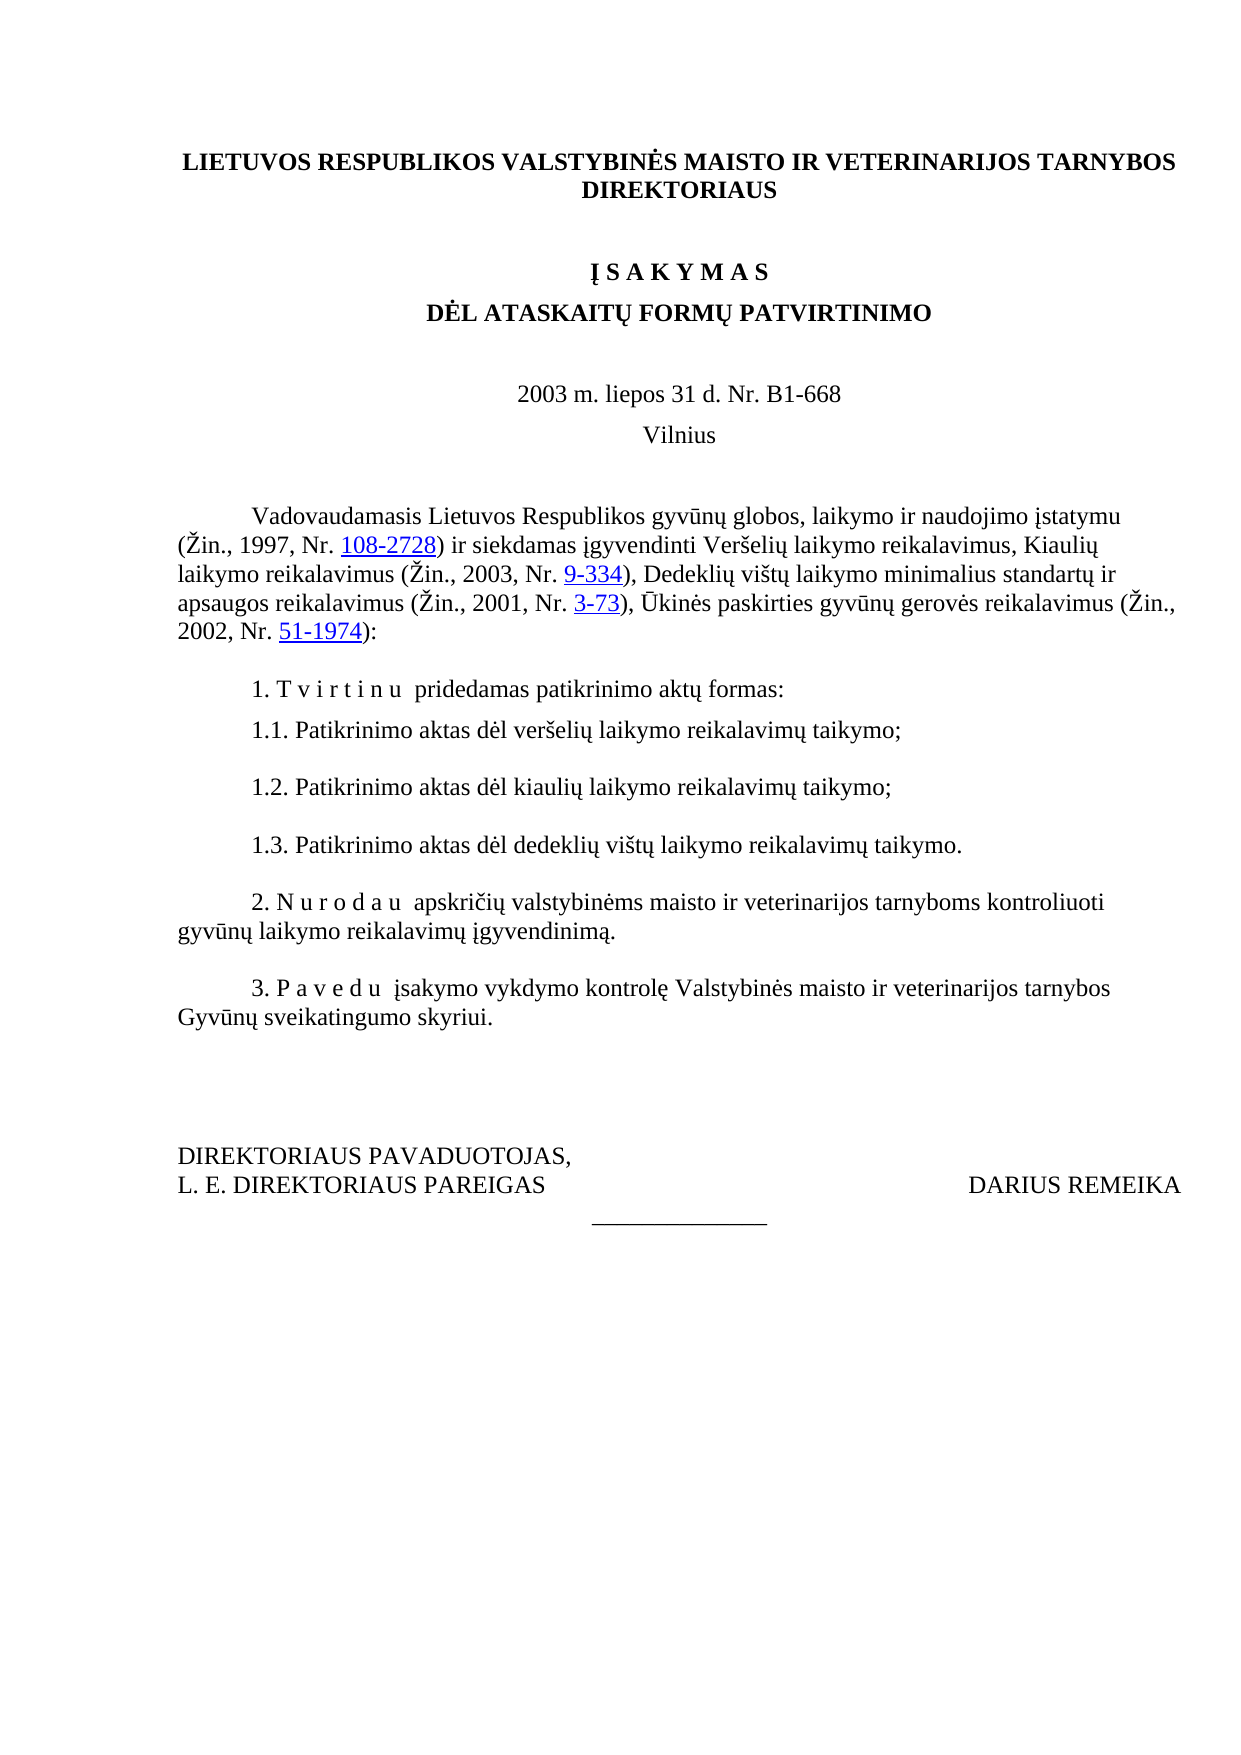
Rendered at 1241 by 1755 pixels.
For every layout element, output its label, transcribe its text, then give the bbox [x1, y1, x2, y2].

text 3. Pavedu įsakymo vykdymo kontrolę Valstybinės maisto ir veterinarijos tarnybos Gyvūnų sveikatingumo skyriui. [177, 973, 1181, 1031]
text ______________ [177, 1199, 1181, 1227]
text 2003 m. liepos 31 d. Nr. B1-668 [177, 379, 1181, 408]
text 1. Tvirtinu pridedamas patikrinimo aktų formas: [177, 674, 1181, 703]
text Vadovaudamasis Lietuvos Respublikos gyvūnų globos, laikymo ir naudojimo įstatymu (Žin., 1997, Nr. 108-2728) ir siekdamas įgyvendinti Veršelių laikymo reikalavimus, Kiaulių laikymo reikalavimus (Žin., 2003, Nr. 9-334), Dedeklių vištų laikymo minimalius standartų ir apsaugos reikalavimus (Žin., 2001, Nr. 3-73), Ūkinės paskirties gyvūnų gerovės reikalavimus (Žin., 2002, Nr. 51-1974): [177, 501, 1181, 645]
text 1.1. Patikrinimo aktas dėl veršelių laikymo reikalavimų taikymo; [177, 715, 1181, 743]
text ĮSAKYMAS [177, 257, 1181, 286]
text 2. Nurodau apskričių valstybinėms maisto ir veterinarijos tarnyboms kontroliuoti gyvūnų laikymo reikalavimų įgyvendinimą. [177, 887, 1181, 945]
text DĖL ATASKAITŲ FORMŲ PATVIRTINIMO [177, 298, 1181, 327]
text L. E. DIREKTORIAUS PAREIGAS DARIUS REMEIKA [177, 1170, 1181, 1199]
text LIETUVOS RESPUBLIKOS VALSTYBINĖS MAISTO IR VETERINARIJOS TARNYBOS DIREKTORIAUS [177, 147, 1181, 204]
text Vilnius [177, 420, 1181, 449]
text 1.3. Patikrinimo aktas dėl dedeklių vištų laikymo reikalavimų taikymo. [177, 830, 1181, 858]
text 1.2. Patikrinimo aktas dėl kiaulių laikymo reikalavimų taikymo; [177, 772, 1181, 801]
text DIREKTORIAUS PAVADUOTOJAS, [177, 1141, 1181, 1170]
